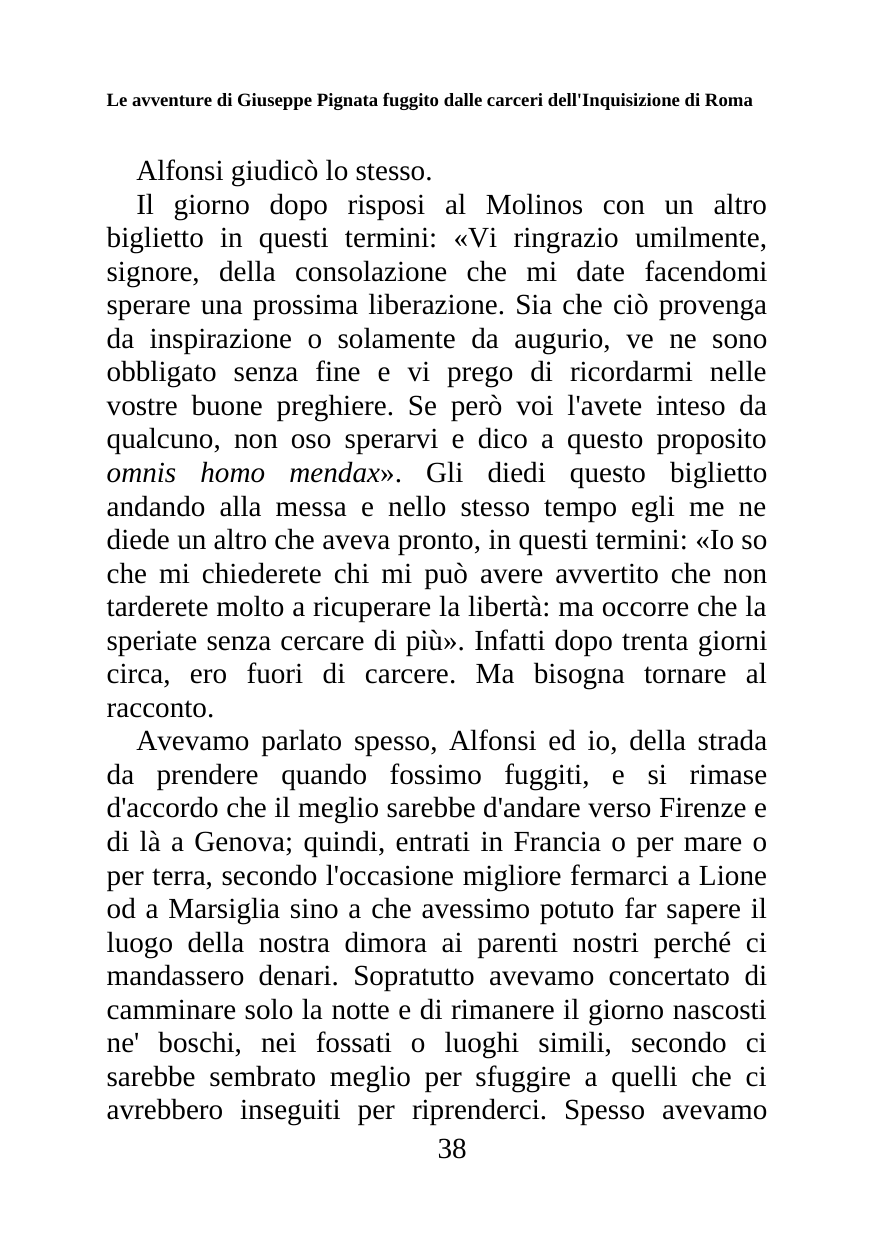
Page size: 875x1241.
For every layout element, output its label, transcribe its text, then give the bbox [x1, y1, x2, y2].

text Alfonsi giudicò lo stesso. [106, 153, 768, 187]
text Avevamo parlato spesso, Alfonsi ed io, della strada da prendere quando fossimo fuggiti, e si rimase d'accordo che il meglio sarebbe d'andare verso Firenze e di là a Genova; quindi, entrati in Francia o per mare o per terra, secondo l'occasione migliore fermarci a Lione od a Marsiglia sino a che avessimo potuto far sapere il luogo della nostra dimora ai parenti nostri perché ci mandassero denari. Sopratutto avevamo concertato di camminare solo la notte e di rimanere il giorno nascosti ne' boschi, nei fossati o luoghi simili, secondo ci sarebbe sembrato meglio per sfuggire a quelli che ci avrebbero inseguiti per riprenderci. Spesso avevamo [106, 723, 768, 1126]
text Il giorno dopo risposi al Molinos con un altro biglietto in questi termini: «Vi ringrazio umilmente, signore, della consolazione che mi date facendomi sperare una prossima liberazione. Sia che ciò provenga da inspirazione o solamente da augurio, ve ne sono obbligato senza fine e vi prego di ricordarmi nelle vostre buone preghiere. Se però voi l'avete inteso da qualcuno, non oso sperarvi e dico a questo proposito omnis homo mendax». Gli diedi questo biglietto andando alla messa e nello stesso tempo egli me ne diede un altro che aveva pronto, in questi termini: «Io so che mi chiederete chi mi può avere avvertito che non tarderete molto a ricuperare la libertà: ma occorre che la speriate senza cercare di più». Infatti dopo trenta giorni circa, ero fuori di carcere. Ma bisogna tornare al racconto. [106, 187, 768, 723]
